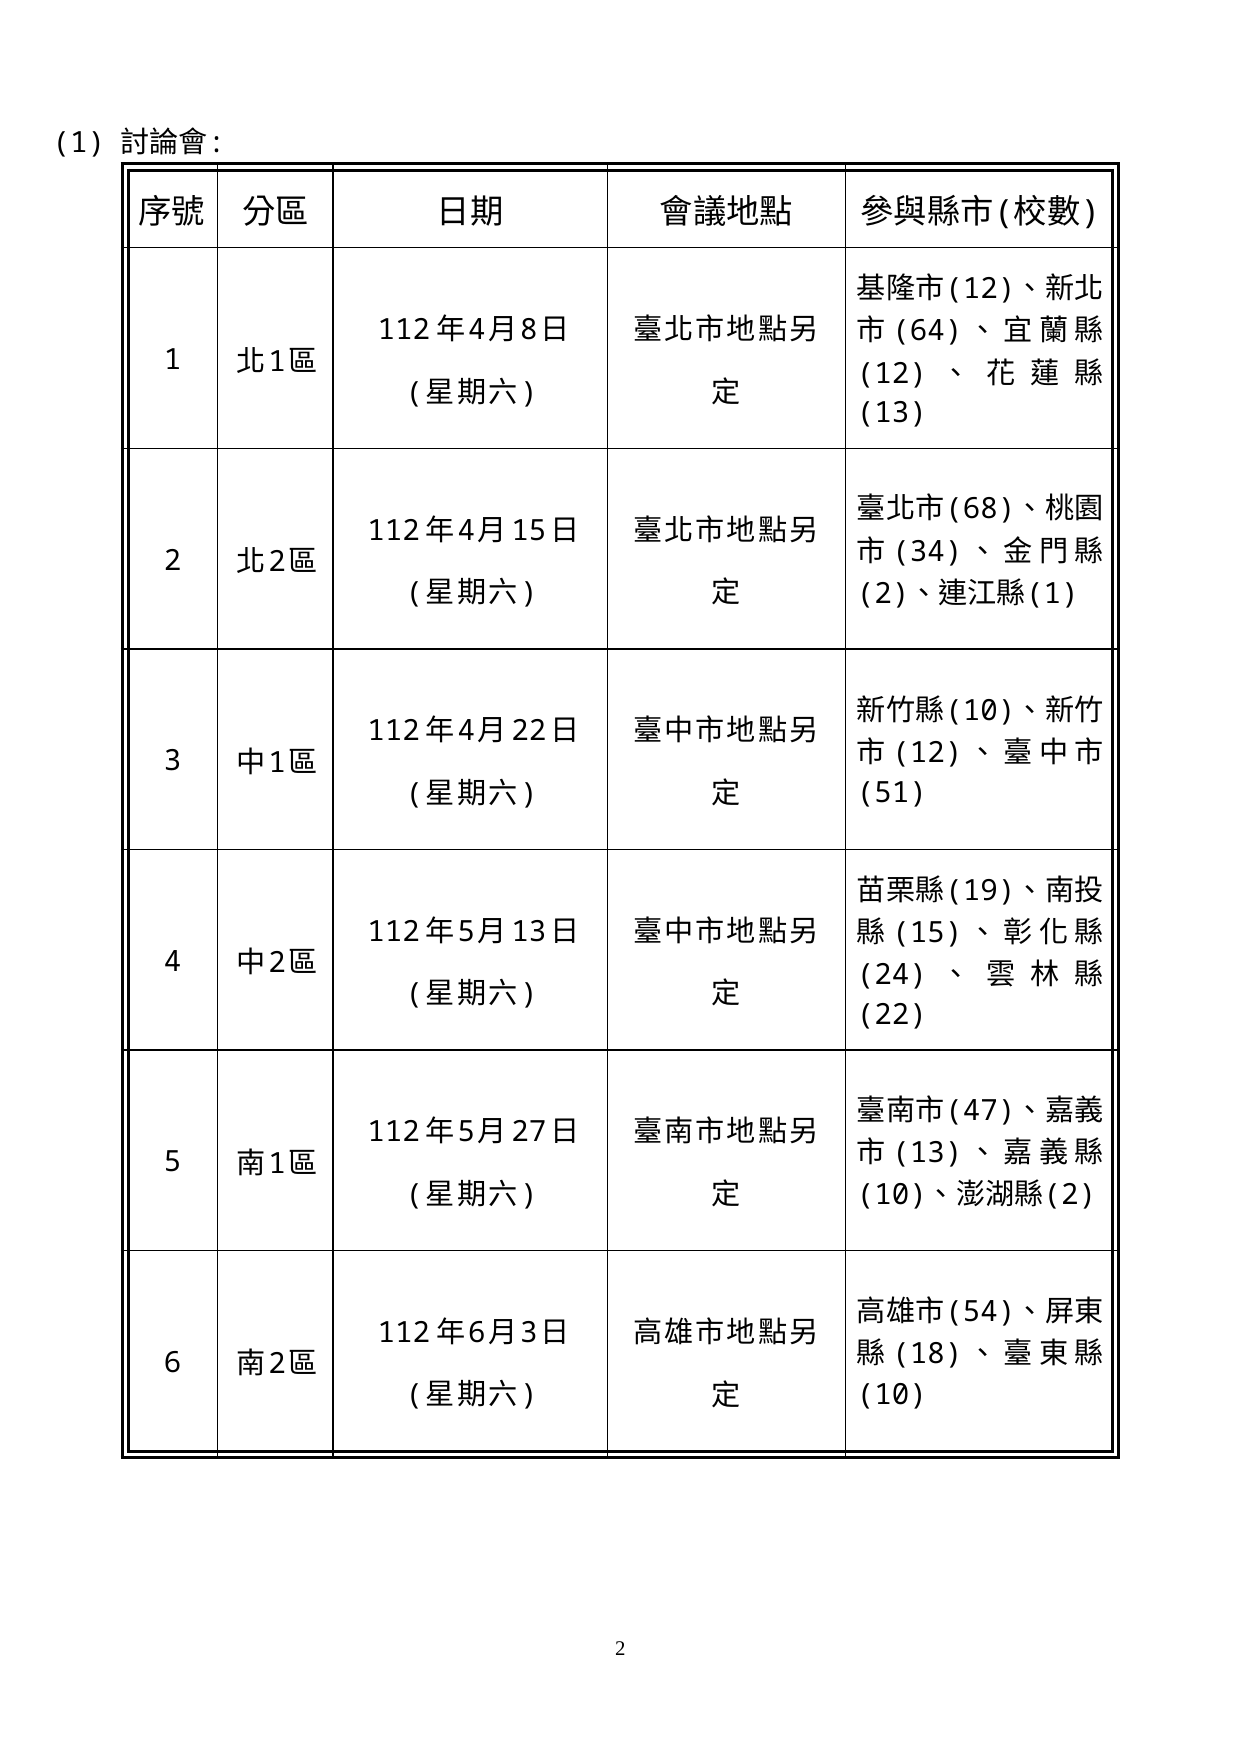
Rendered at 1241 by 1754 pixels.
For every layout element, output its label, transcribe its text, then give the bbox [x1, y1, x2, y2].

list 討論會: [52, 112, 1120, 162]
table_header 參與縣市(校數) [846, 165, 1115, 247]
table_header 分區 [218, 172, 332, 247]
table_cell 新竹縣(10)、新竹市(12)、臺中市(51) [846, 650, 1111, 848]
table_cell 高雄市地點另定 [608, 1251, 845, 1450]
table_cell 6 [130, 1251, 217, 1450]
table_header [608, 165, 845, 169]
table_cell 臺中市地點另定 [608, 650, 845, 848]
table_header 日期 [334, 172, 607, 247]
table_cell 112年4月15日 (星期六) [334, 449, 607, 648]
table_cell 北1區 [218, 248, 332, 447]
table_cell 南2區 [218, 1251, 332, 1450]
table_cell 中1區 [218, 650, 332, 848]
table_header [334, 165, 607, 169]
table_header [218, 165, 332, 169]
table_cell 中2區 [218, 850, 332, 1049]
table_cell 112年4月8日 (星期六) [334, 248, 607, 447]
table_cell 112年6月3日 (星期六) [334, 1251, 607, 1450]
table_cell 臺北市(68)、桃園市(34)、金門縣(2)、連江縣(1) [846, 449, 1111, 648]
table_cell 臺北市地點另定 [608, 449, 845, 648]
table_header 序號 [125, 165, 217, 247]
table_cell 臺南市地點另定 [608, 1051, 845, 1249]
table_cell 5 [130, 1051, 217, 1249]
table_cell 4 [130, 850, 217, 1049]
table_cell 苗栗縣(19)、南投縣(15)、彰化縣(24)、雲林縣(22) [846, 850, 1111, 1049]
table_cell 臺北市地點另定 [608, 248, 845, 447]
table_cell 112年5月27日 (星期六) [334, 1051, 607, 1249]
table_cell 南1區 [218, 1051, 332, 1249]
table_cell 3 [130, 650, 217, 848]
table_cell 基隆市(12)、新北市(64)、宜蘭縣(12)、花蓮縣(13) [846, 248, 1111, 447]
table_cell 北2區 [218, 449, 332, 648]
table_cell 高雄市(54)、屏東縣(18)、臺東縣(10) [846, 1251, 1111, 1450]
table_cell 1 [130, 248, 217, 447]
table_cell 臺中市地點另定 [608, 850, 845, 1049]
table_cell 112年5月13日 (星期六) [334, 850, 607, 1049]
table_header 會議地點 [608, 172, 845, 247]
table_cell 2 [130, 449, 217, 648]
table_cell 112年4月22日 (星期六) [334, 650, 607, 848]
table_cell 臺南市(47)、嘉義市(13)、嘉義縣(10)、澎湖縣(2) [846, 1051, 1111, 1249]
